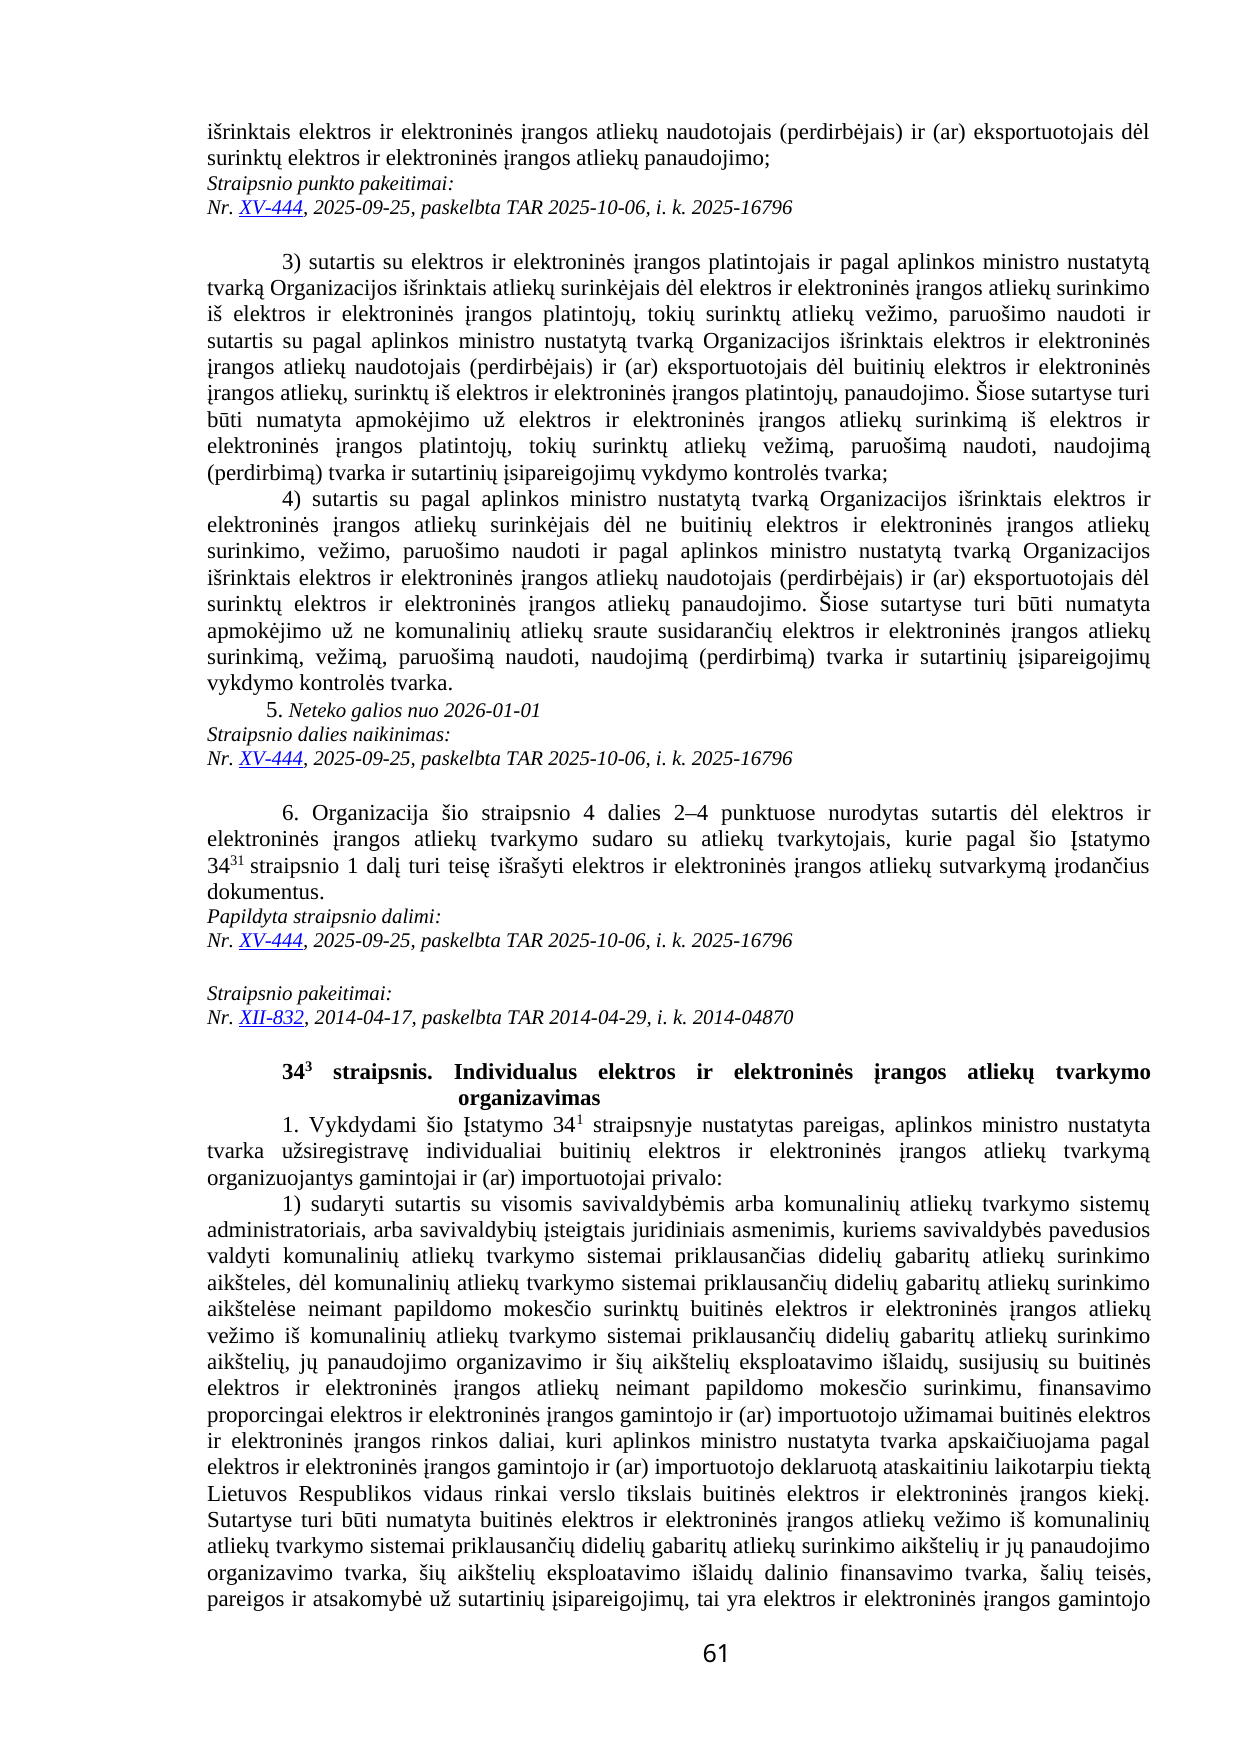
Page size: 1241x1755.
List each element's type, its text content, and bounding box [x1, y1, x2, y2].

text Straipsnio dalies naikinimas: [207, 722, 1152, 746]
text Nr. XV-444, 2025-09-25, paskelbta TAR 2025-10-06, i. k. 2025-16796 [207, 195, 1152, 219]
text Straipsnio pakeitimai: [207, 981, 1152, 1005]
text 3) sutartis su elektros ir elektroninės įrangos platintojais ir pagal aplinkos ministro nustatytą tvarką Organizacijos išrinktais atliekų surinkėjais dėl elektros ir elektroninės įrangos atliekų surinkimo iš elektros ir elektroninės įrangos platintojų, tokių surinktų atliekų vežimo, paruošimo naudoti ir sutartis su pagal aplinkos ministro nustatytą tvarką Organizacijos išrinktais elektros ir elektroninės įrangos atliekų naudotojais (perdirbėjais) ir (ar) eksportuotojais dėl buitinių elektros ir elektroninės įrangos atliekų, surinktų iš elektros ir elektroninės įrangos platintojų, panaudojimo. Šiose sutartyse turi būti numatyta apmokėjimo už elektros ir elektroninės įrangos atliekų surinkimą iš elektros ir elektroninės įrangos platintojų, tokių surinktų atliekų vežimą, paruošimą naudoti, naudojimą (perdirbimą) tvarka ir sutartinių įsipareigojimų vykdymo kontrolės tvarka; [207, 248, 1152, 485]
text Nr. XII-832, 2014-04-17, paskelbta TAR 2014-04-29, i. k. 2014-04870 [207, 1005, 1152, 1029]
text Nr. XV-444, 2025-09-25, paskelbta TAR 2025-10-06, i. k. 2025-16796 [207, 928, 1152, 952]
text 5. Neteko galios nuo 2026-01-01 [207, 696, 1152, 722]
text 343 straipsnis. Individualus elektros ir elektroninės įrangos atliekų tvarkymo organizavimas [282, 1058, 1152, 1111]
text Papildyta straipsnio dalimi: [207, 904, 1152, 928]
text 1. Vykdydami šio Įstatymo 341 straipsnyje nustatytas pareigas, aplinkos ministro nustatyta tvarka užsiregistravę individualiai buitinių elektros ir elektroninės įrangos atliekų tvarkymą organizuojantys gamintojai ir (ar) importuotojai privalo: [207, 1111, 1152, 1190]
text 6. Organizacija šio straipsnio 4 dalies 2–4 punktuose nurodytas sutartis dėl elektros ir elektroninės įrangos atliekų tvarkymo sudaro su atliekų tvarkytojais, kurie pagal šio Įstatymo 3431 straipsnio 1 dalį turi teisę išrašyti elektros ir elektroninės įrangos atliekų sutvarkymą įrodančius dokumentus. [207, 799, 1152, 904]
text 4) sutartis su pagal aplinkos ministro nustatytą tvarką Organizacijos išrinktais elektros ir elektroninės įrangos atliekų surinkėjais dėl ne buitinių elektros ir elektroninės įrangos atliekų surinkimo, vežimo, paruošimo naudoti ir pagal aplinkos ministro nustatytą tvarką Organizacijos išrinktais elektros ir elektroninės įrangos atliekų naudotojais (perdirbėjais) ir (ar) eksportuotojais dėl surinktų elektros ir elektroninės įrangos atliekų panaudojimo. Šiose sutartyse turi būti numatyta apmokėjimo už ne komunalinių atliekų sraute susidarančių elektros ir elektroninės įrangos atliekų surinkimą, vežimą, paruošimą naudoti, naudojimą (perdirbimą) tvarka ir sutartinių įsipareigojimų vykdymo kontrolės tvarka. [207, 485, 1152, 696]
text Straipsnio punkto pakeitimai: [207, 171, 1152, 195]
text išrinktais elektros ir elektroninės įrangos atliekų naudotojais (perdirbėjais) ir (ar) eksportuotojais dėl surinktų elektros ir elektroninės įrangos atliekų panaudojimo; [207, 118, 1152, 171]
text Nr. XV-444, 2025-09-25, paskelbta TAR 2025-10-06, i. k. 2025-16796 [207, 746, 1152, 770]
text 1) sudaryti sutartis su visomis savivaldybėmis arba komunalinių atliekų tvarkymo sistemų administratoriais, arba savivaldybių įsteigtais juridiniais asmenimis, kuriems savivaldybės pavedusios valdyti komunalinių atliekų tvarkymo sistemai priklausančias didelių gabaritų atliekų surinkimo aikšteles, dėl komunalinių atliekų tvarkymo sistemai priklausančių didelių gabaritų atliekų surinkimo aikštelėse neimant papildomo mokesčio surinktų buitinės elektros ir elektroninės įrangos atliekų vežimo iš komunalinių atliekų tvarkymo sistemai priklausančių didelių gabaritų atliekų surinkimo aikštelių, jų panaudojimo organizavimo ir šių aikštelių eksploatavimo išlaidų, susijusių su buitinės elektros ir elektroninės įrangos atliekų neimant papildomo mokesčio surinkimu, finansavimo proporcingai elektros ir elektroninės įrangos gamintojo ir (ar) importuotojo užimamai buitinės elektros ir elektroninės įrangos rinkos daliai, kuri aplinkos ministro nustatyta tvarka apskaičiuojama pagal elektros ir elektroninės įrangos gamintojo ir (ar) importuotojo deklaruotą ataskaitiniu laikotarpiu tiektą Lietuvos Respublikos vidaus rinkai verslo tikslais buitinės elektros ir elektroninės įrangos kiekį. Sutartyse turi būti numatyta buitinės elektros ir elektroninės įrangos atliekų vežimo iš komunalinių atliekų tvarkymo sistemai priklausančių didelių gabaritų atliekų surinkimo aikštelių ir jų panaudojimo organizavimo tvarka, šių aikštelių eksploatavimo išlaidų dalinio finansavimo tvarka, šalių teisės, pareigos ir atsakomybė už sutartinių įsipareigojimų, tai yra elektros ir elektroninės įrangos gamintojo [207, 1190, 1152, 1612]
